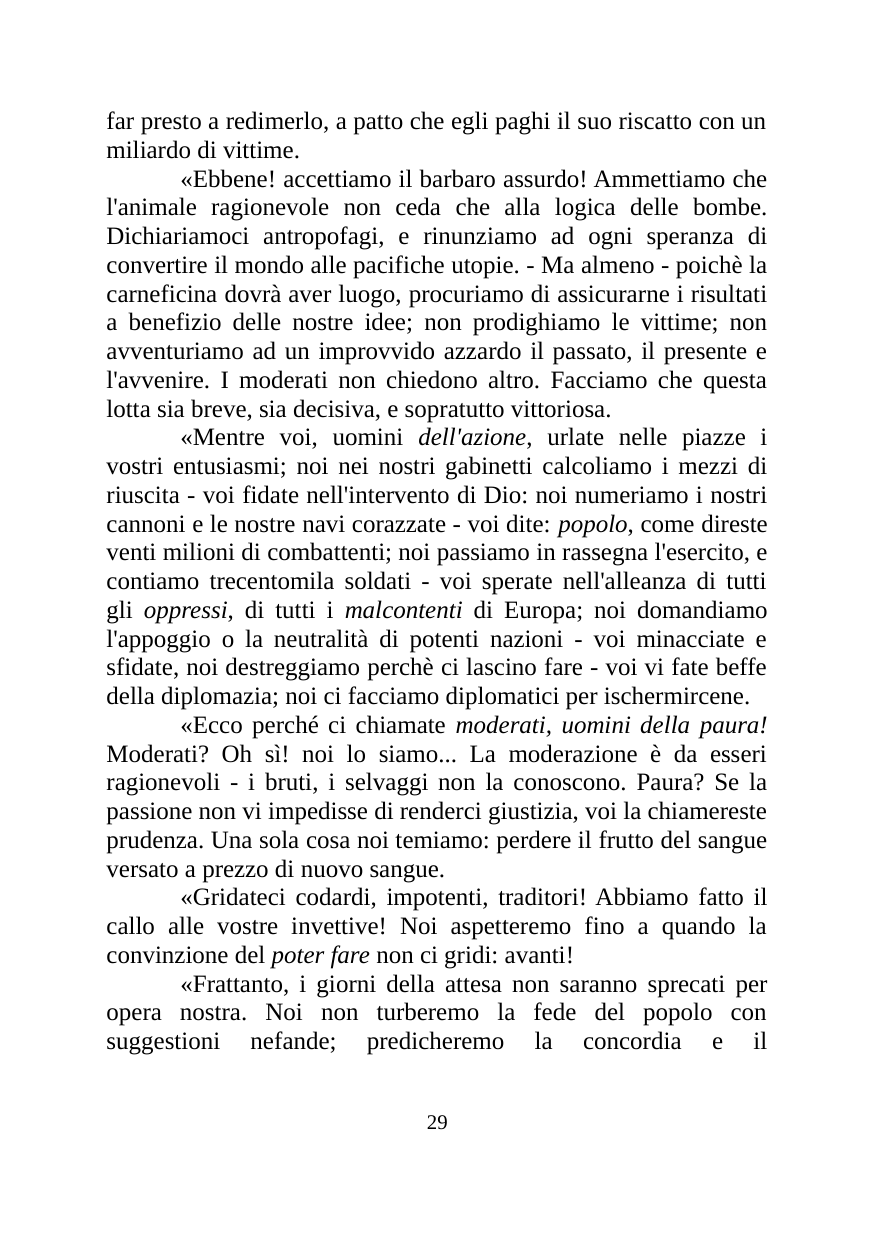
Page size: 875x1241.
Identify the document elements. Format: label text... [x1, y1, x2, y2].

text «Ebbene! accettiamo il barbaro assurdo! Ammettiamo che l'animale ragionevole non ceda che alla logica delle bombe. Dichiariamoci antropofagi, e rinunziamo ad ogni speranza di convertire il mondo alle pacifiche utopie. - Ma almeno - poichè la carneficina dovrà aver luogo, procuriamo di assicurarne i risultati a benefizio delle nostre idee; non prodighiamo le vittime; non avventuriamo ad un improvvido azzardo il passato, il presente e l'avvenire. I moderati non chiedono altro. Facciamo che questa lotta sia breve, sia decisiva, e sopratutto vittoriosa. [106, 164, 768, 422]
text «Ecco perché ci chiamate moderati, uomini della paura! Moderati? Oh sì! noi lo siamo... La moderazione è da esseri ragionevoli - i bruti, i selvaggi non la conoscono. Paura? Se la passione non vi impedisse di renderci giustizia, voi la chiamereste prudenza. Una sola cosa noi temiamo: perdere il frutto del sangue versato a prezzo di nuovo sangue. [106, 710, 768, 882]
text far presto a redimerlo, a patto che egli paghi il suo riscatto con un miliardo di vittime. [106, 106, 768, 164]
text «Frattanto, i giorni della attesa non saranno sprecati per opera nostra. Noi non turberemo la fede del popolo con suggestioni nefande; predicheremo la concordia e il [106, 969, 768, 1055]
text «Mentre voi, uomini dell'azione, urlate nelle piazze i vostri entusiasmi; noi nei nostri gabinetti calcoliamo i mezzi di riuscita - voi fidate nell'intervento di Dio: noi numeriamo i nostri cannoni e le nostre navi corazzate - voi dite: popolo, come direste venti milioni di combattenti; noi passiamo in rassegna l'esercito, e contiamo trecentomila soldati - voi sperate nell'alleanza di tutti gli oppressi, di tutti i malcontenti di Europa; noi domandiamo l'appoggio o la neutralità di potenti nazioni - voi minacciate e sfidate, noi destreggiamo perchè ci lascino fare - voi vi fate beffe della diplomazia; noi ci facciamo diplomatici per ischermircene. [106, 422, 768, 710]
text «Gridateci codardi, impotenti, traditori! Abbiamo fatto il callo alle vostre invettive! Noi aspetteremo fino a quando la convinzione del poter fare non ci gridi: avanti! [106, 882, 768, 969]
